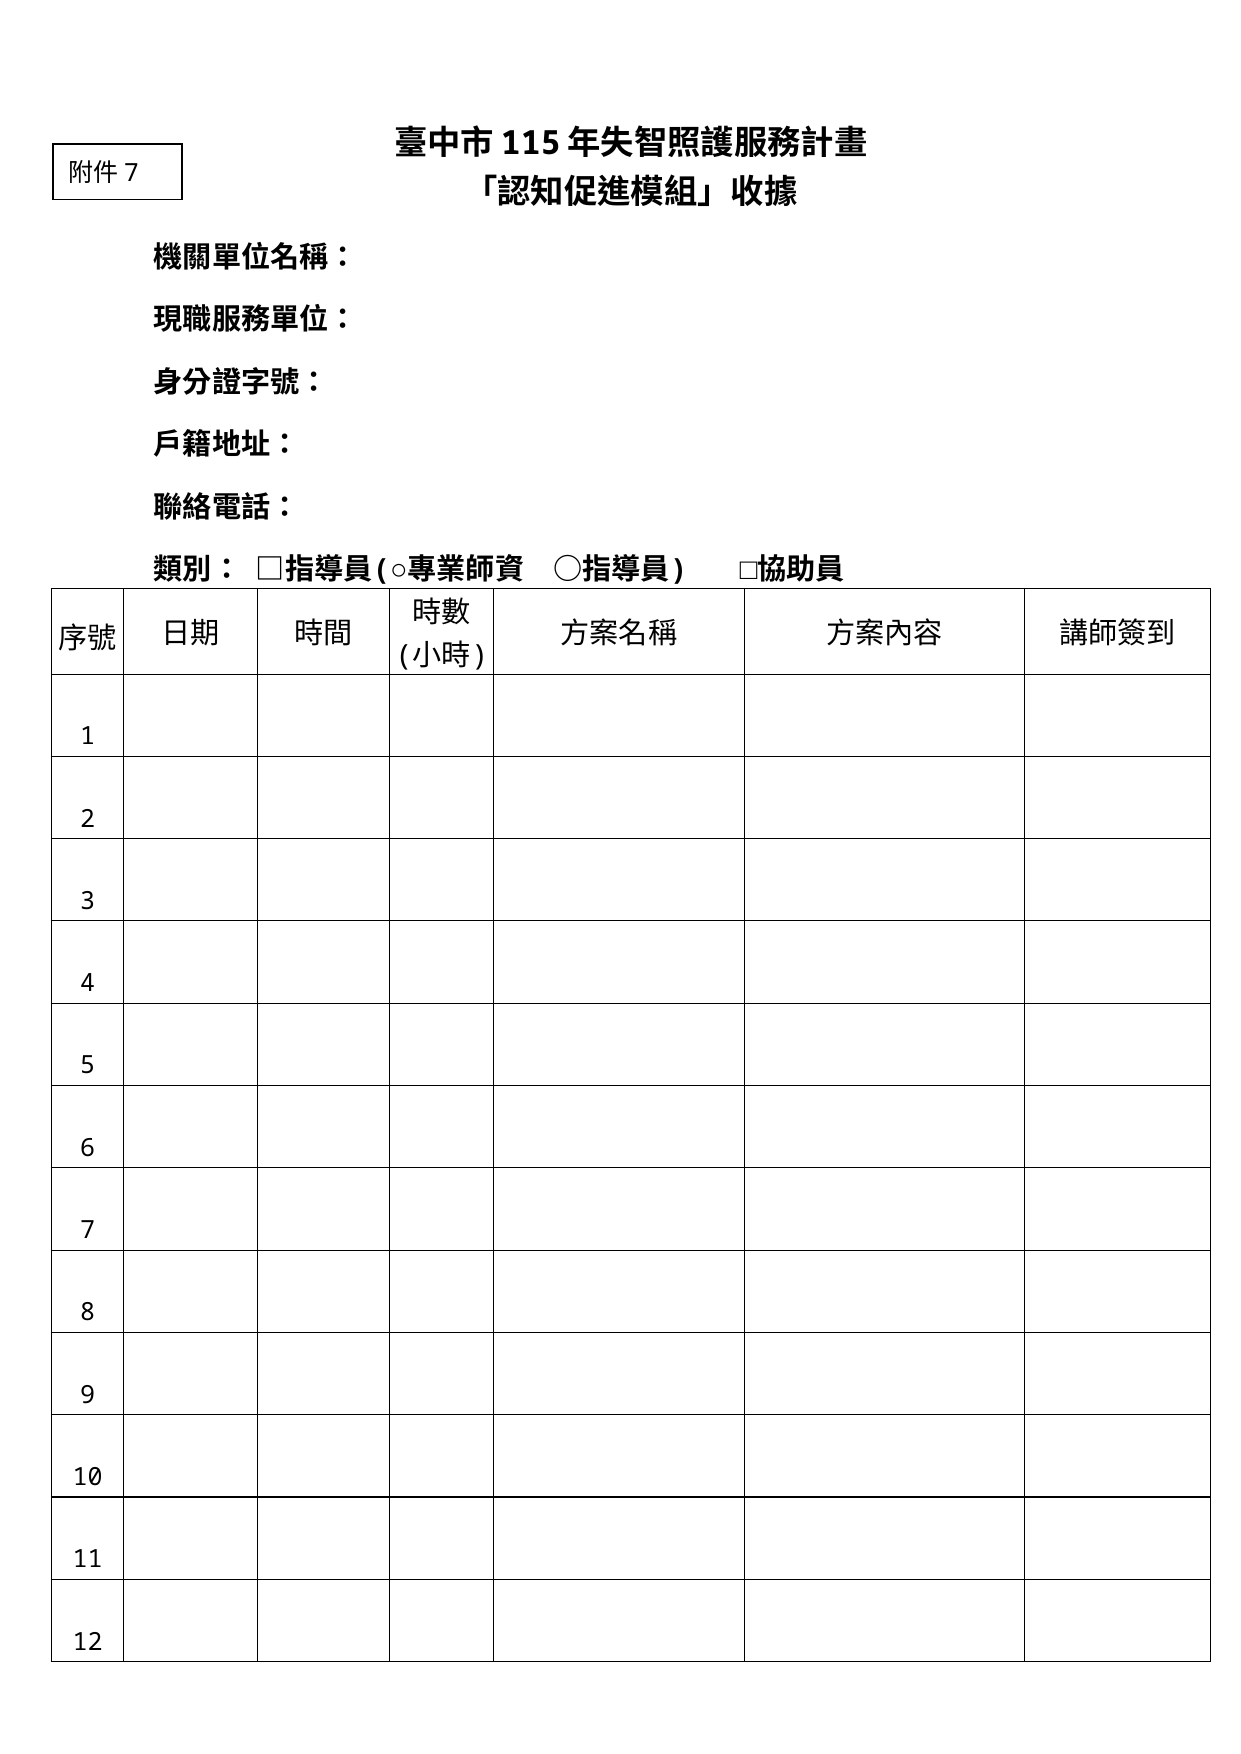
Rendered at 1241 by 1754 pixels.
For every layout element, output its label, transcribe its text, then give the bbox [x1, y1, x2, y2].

table_cell 3 [52, 839, 123, 920]
table_cell [390, 1333, 493, 1414]
table_cell 9 [52, 1333, 123, 1414]
table_cell [390, 757, 493, 838]
table_cell [745, 675, 1024, 756]
table_cell [494, 1498, 744, 1579]
table_cell [258, 675, 389, 756]
table_cell [494, 1415, 744, 1496]
table_cell [258, 1415, 389, 1496]
table_cell [494, 1251, 744, 1332]
table_cell [258, 1498, 389, 1579]
text 聯絡電話： [153, 463, 1107, 525]
table_cell [1025, 1498, 1210, 1579]
table_cell [1025, 1251, 1210, 1332]
table_cell [745, 1498, 1024, 1579]
table_cell [494, 839, 744, 920]
table_cell [390, 839, 493, 920]
table_cell [390, 675, 493, 756]
table_cell 12 [52, 1580, 123, 1661]
table_cell [745, 757, 1024, 838]
table_cell [1025, 839, 1210, 920]
text [54, 145, 181, 199]
table_header 日期 [124, 589, 257, 673]
table_cell [494, 1004, 744, 1085]
table_cell [745, 1251, 1024, 1332]
table_cell [258, 1168, 389, 1249]
table_cell [124, 1415, 257, 1496]
table_cell [494, 675, 744, 756]
text 機關單位名稱： [153, 213, 1107, 275]
table_cell [390, 1086, 493, 1167]
table_cell [258, 1251, 389, 1332]
text 身分證字號： [153, 338, 1107, 400]
table_cell [124, 921, 257, 1003]
table_cell [494, 921, 744, 1003]
table_cell 6 [52, 1086, 123, 1167]
table_cell [745, 839, 1024, 920]
table_cell 7 [52, 1168, 123, 1249]
table_cell [1025, 675, 1210, 756]
table_cell [124, 1333, 257, 1414]
table_cell [124, 1251, 257, 1332]
table_cell [494, 1580, 744, 1661]
table_cell 4 [52, 921, 123, 1003]
text 附件7 [68, 152, 166, 188]
text 現職服務單位： [153, 275, 1107, 338]
table_header 方案內容 [745, 589, 1024, 673]
table_cell [124, 1498, 257, 1579]
table_cell 11 [52, 1498, 123, 1579]
table_header 序號 [52, 589, 123, 673]
table_cell [1025, 1580, 1210, 1661]
table_cell [258, 839, 389, 920]
table_cell [745, 1580, 1024, 1661]
table_header 方案名稱 [494, 589, 744, 673]
table_cell [124, 1168, 257, 1249]
table_cell [390, 1251, 493, 1332]
table_header 時數 (小時) [390, 589, 493, 673]
table_cell [258, 921, 389, 1003]
text 類別： □指導員(○專業師資 ○指導員) □協助員 [153, 525, 1107, 588]
table_cell [390, 1168, 493, 1249]
table_cell [258, 1086, 389, 1167]
table_cell [258, 1580, 389, 1661]
table_cell [258, 1333, 389, 1414]
table_cell [1025, 1086, 1210, 1167]
table_cell [390, 1580, 493, 1661]
text 戶籍地址： [153, 400, 1107, 463]
table_cell [745, 1333, 1024, 1414]
table_cell [124, 1086, 257, 1167]
table_cell [494, 757, 744, 838]
table_cell [124, 675, 257, 756]
text 「認知促進模組」收據 [153, 164, 1107, 213]
table_cell [745, 1168, 1024, 1249]
table_cell [745, 1004, 1024, 1085]
table_cell 5 [52, 1004, 123, 1085]
table_cell [1025, 921, 1210, 1003]
table_cell [390, 1415, 493, 1496]
table_cell [1025, 1004, 1210, 1085]
table_cell [1025, 757, 1210, 838]
table_cell [124, 839, 257, 920]
table_cell [494, 1333, 744, 1414]
table_cell [494, 1086, 744, 1167]
table_cell [258, 757, 389, 838]
table_cell [1025, 1333, 1210, 1414]
table_cell [258, 1004, 389, 1085]
table_cell [494, 1168, 744, 1249]
table_header 時間 [258, 589, 389, 673]
table_cell [745, 1086, 1024, 1167]
table_cell [1025, 1168, 1210, 1249]
table_cell [390, 1004, 493, 1085]
table_cell [124, 757, 257, 838]
table_cell [390, 1498, 493, 1579]
table_cell 10 [52, 1415, 123, 1496]
table_cell [745, 921, 1024, 1003]
table_cell 2 [52, 757, 123, 838]
table_cell 8 [52, 1251, 123, 1332]
table_cell [124, 1580, 257, 1661]
table_cell [124, 1004, 257, 1085]
table_cell 1 [52, 675, 123, 756]
table_header 講師簽到 [1025, 589, 1210, 673]
table_cell [390, 921, 493, 1003]
table_cell [745, 1415, 1024, 1496]
text 臺中市115年失智照護服務計畫 [153, 116, 1107, 164]
table_cell [1025, 1415, 1210, 1496]
